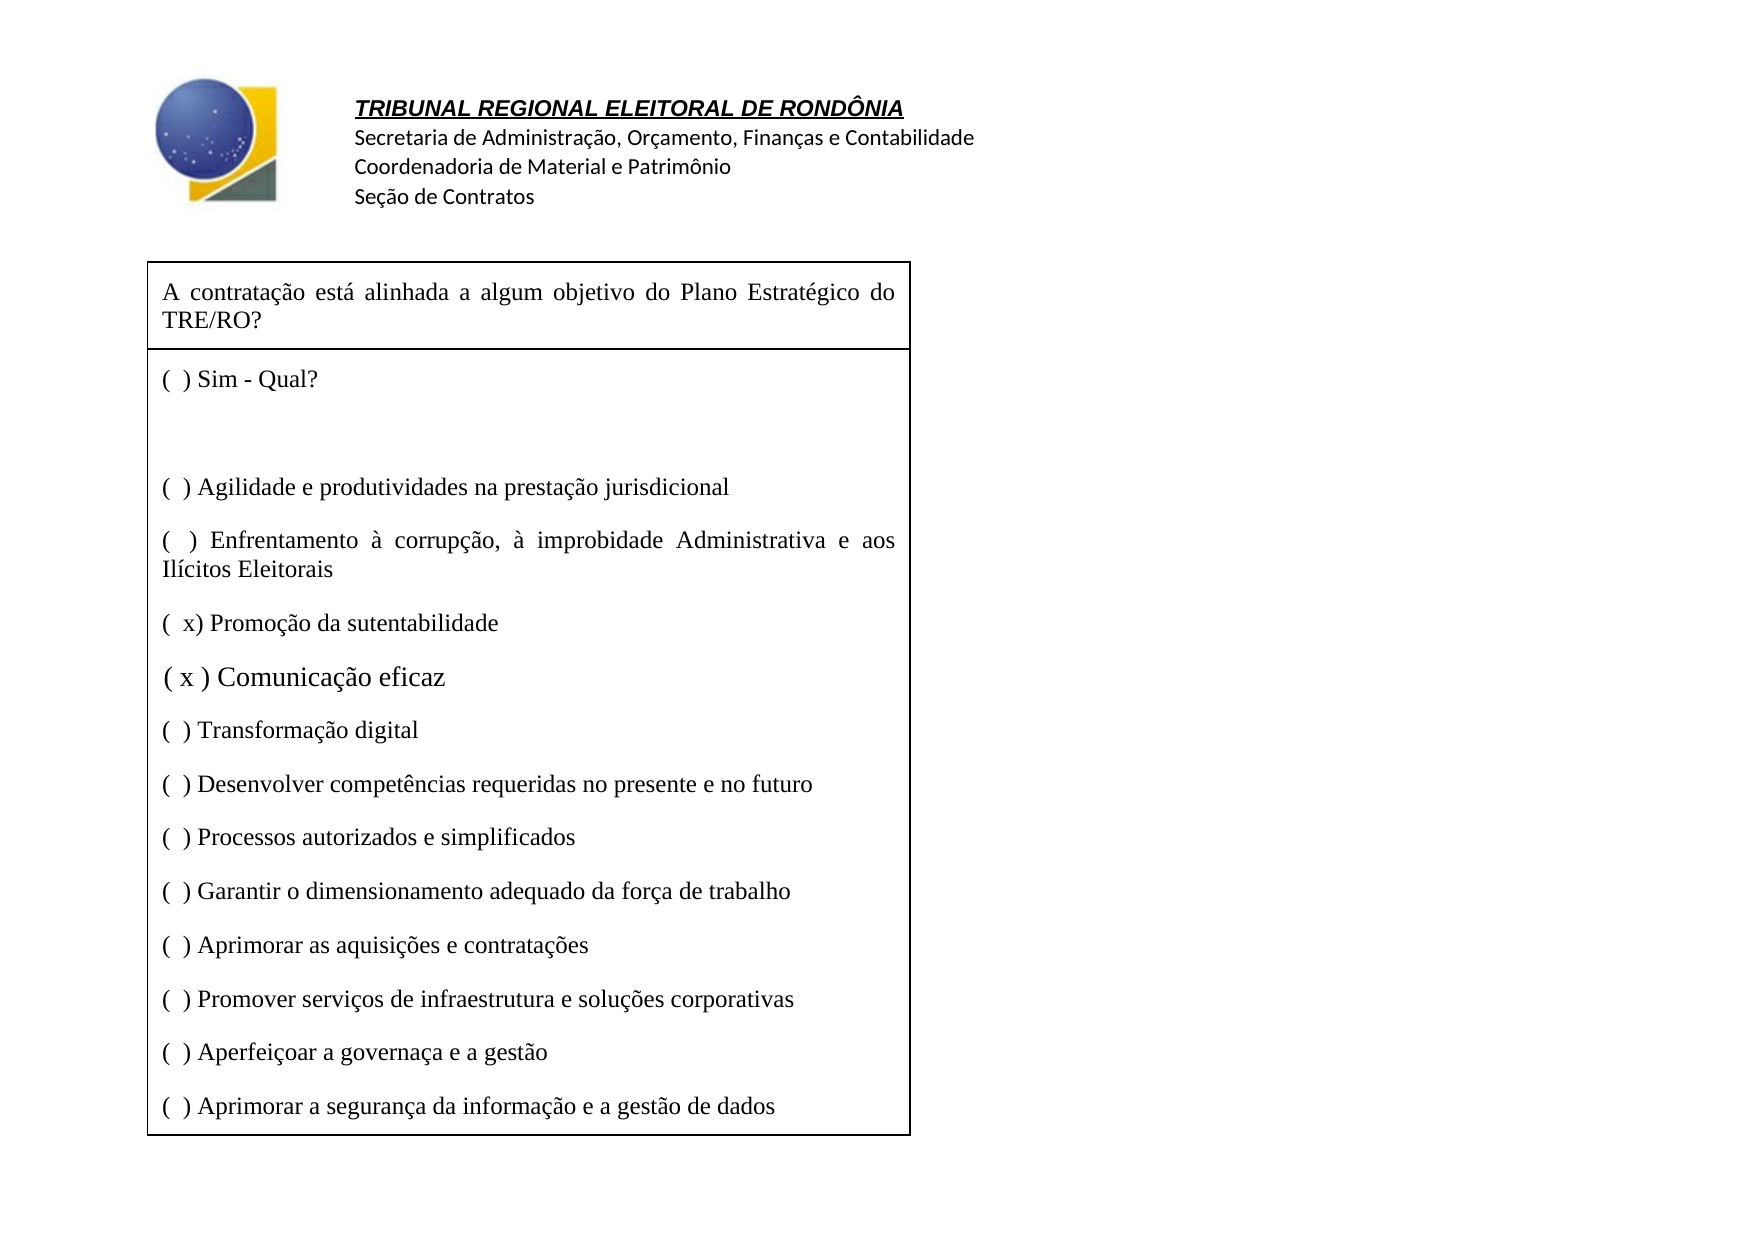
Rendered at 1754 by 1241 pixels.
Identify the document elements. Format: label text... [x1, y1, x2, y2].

table_cell A contratação está alinhada a algum objetivo do Plano Estratégico do TRE/RO? [148, 263, 909, 348]
table_cell ( ) Sim - Qual? ( ) Agilidade e produtividades na prestação jurisdicional ( ) Enfrentamento à corrupção, à improbidade Administrativa e aos Ilícitos Eleitorais ( x) Promoção da sutentabilidade ( x ) Comunicação eficaz ( ) Transformação digital ( ) Desenvolver competências requeridas no presente e no futuro ( ) Processos autorizados e simplificados ( ) Garantir o dimensionamento adequado da força de trabalho ( ) Aprimorar as aquisições e contratações ( ) Promover serviços de infraestrutura e soluções corporativas ( ) Aperfeiçoar a governaça e a gestão ( ) Aprimorar a segurança da informação e a gestão de dados [148, 350, 909, 1134]
